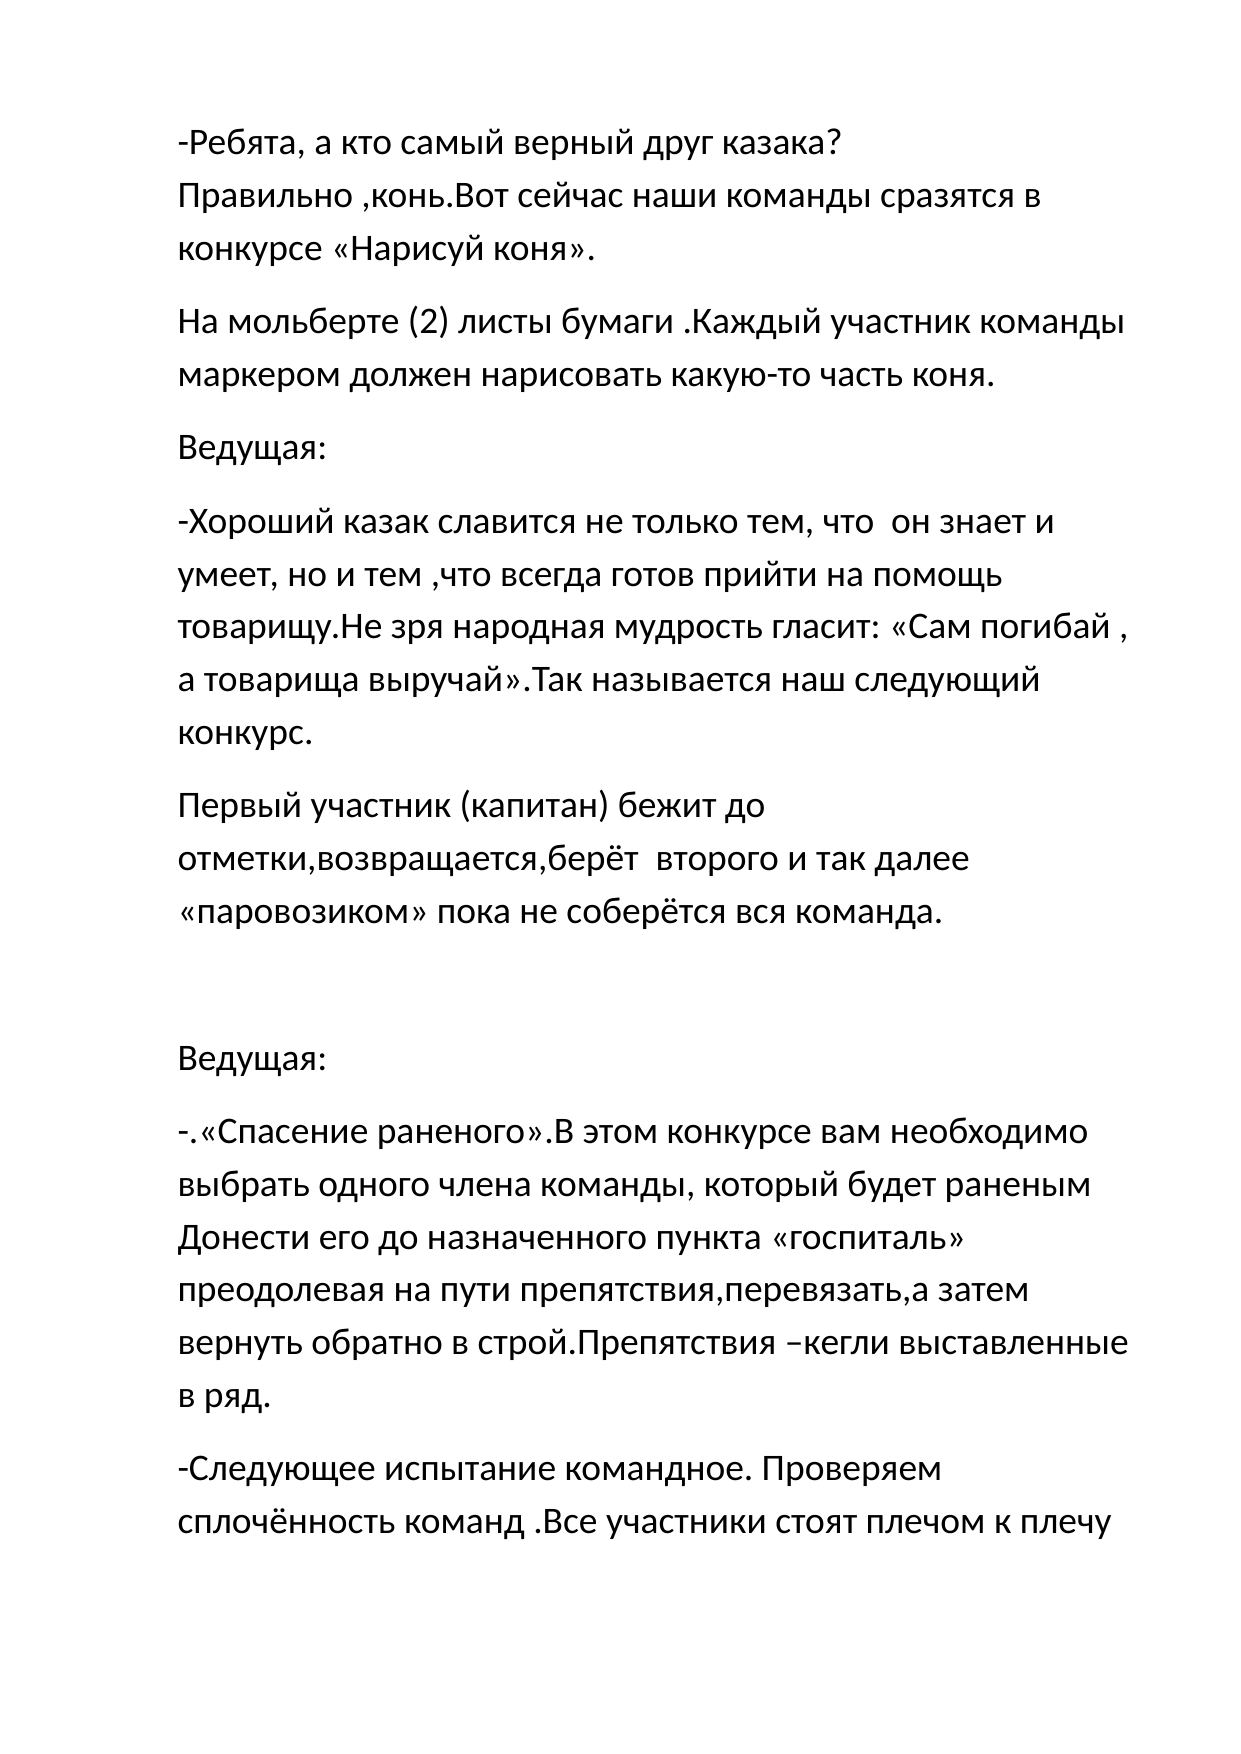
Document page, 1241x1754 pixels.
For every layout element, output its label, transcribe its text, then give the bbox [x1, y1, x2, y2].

text -Ребята, а кто самый верный друг казака? Правильно ,конь.Вот сейчас наши команды сразятся в конкурсе «Нарисуй коня». [177, 118, 1152, 269]
text Ведущая: [177, 1034, 1152, 1079]
text Первый участник (капитан) бежит до отметки,возвращается,берёт второго и так далее «паровозиком» пока не соберётся вся команда. [177, 781, 1152, 932]
text -Хороший казак славится не только тем, что он знает и умеет, но и тем ,что всегда готов прийти на помощь товарищу.Не зря народная мудрость гласит: «Сам погибай , а товарища выручай».Так называется наш следующий конкурс. [177, 497, 1152, 753]
text На мольберте (2) листы бумаги .Каждый участник команды маркером должен нарисовать какую-то часть коня. [177, 297, 1152, 396]
text -.«Спасение раненого».В этом конкурсе вам необходимо выбрать одного члена команды, который будет раненым Донести его до назначенного пункта «госпиталь» преодолевая на пути препятствия,перевязать,а затем вернуть обратно в строй.Препятствия –кегли выставленные в ряд. [177, 1107, 1152, 1417]
text -Следующее испытание командное. Проверяем сплочённость команд .Все участники стоят плечом к плечу [177, 1444, 1152, 1543]
text Ведущая: [177, 423, 1152, 469]
